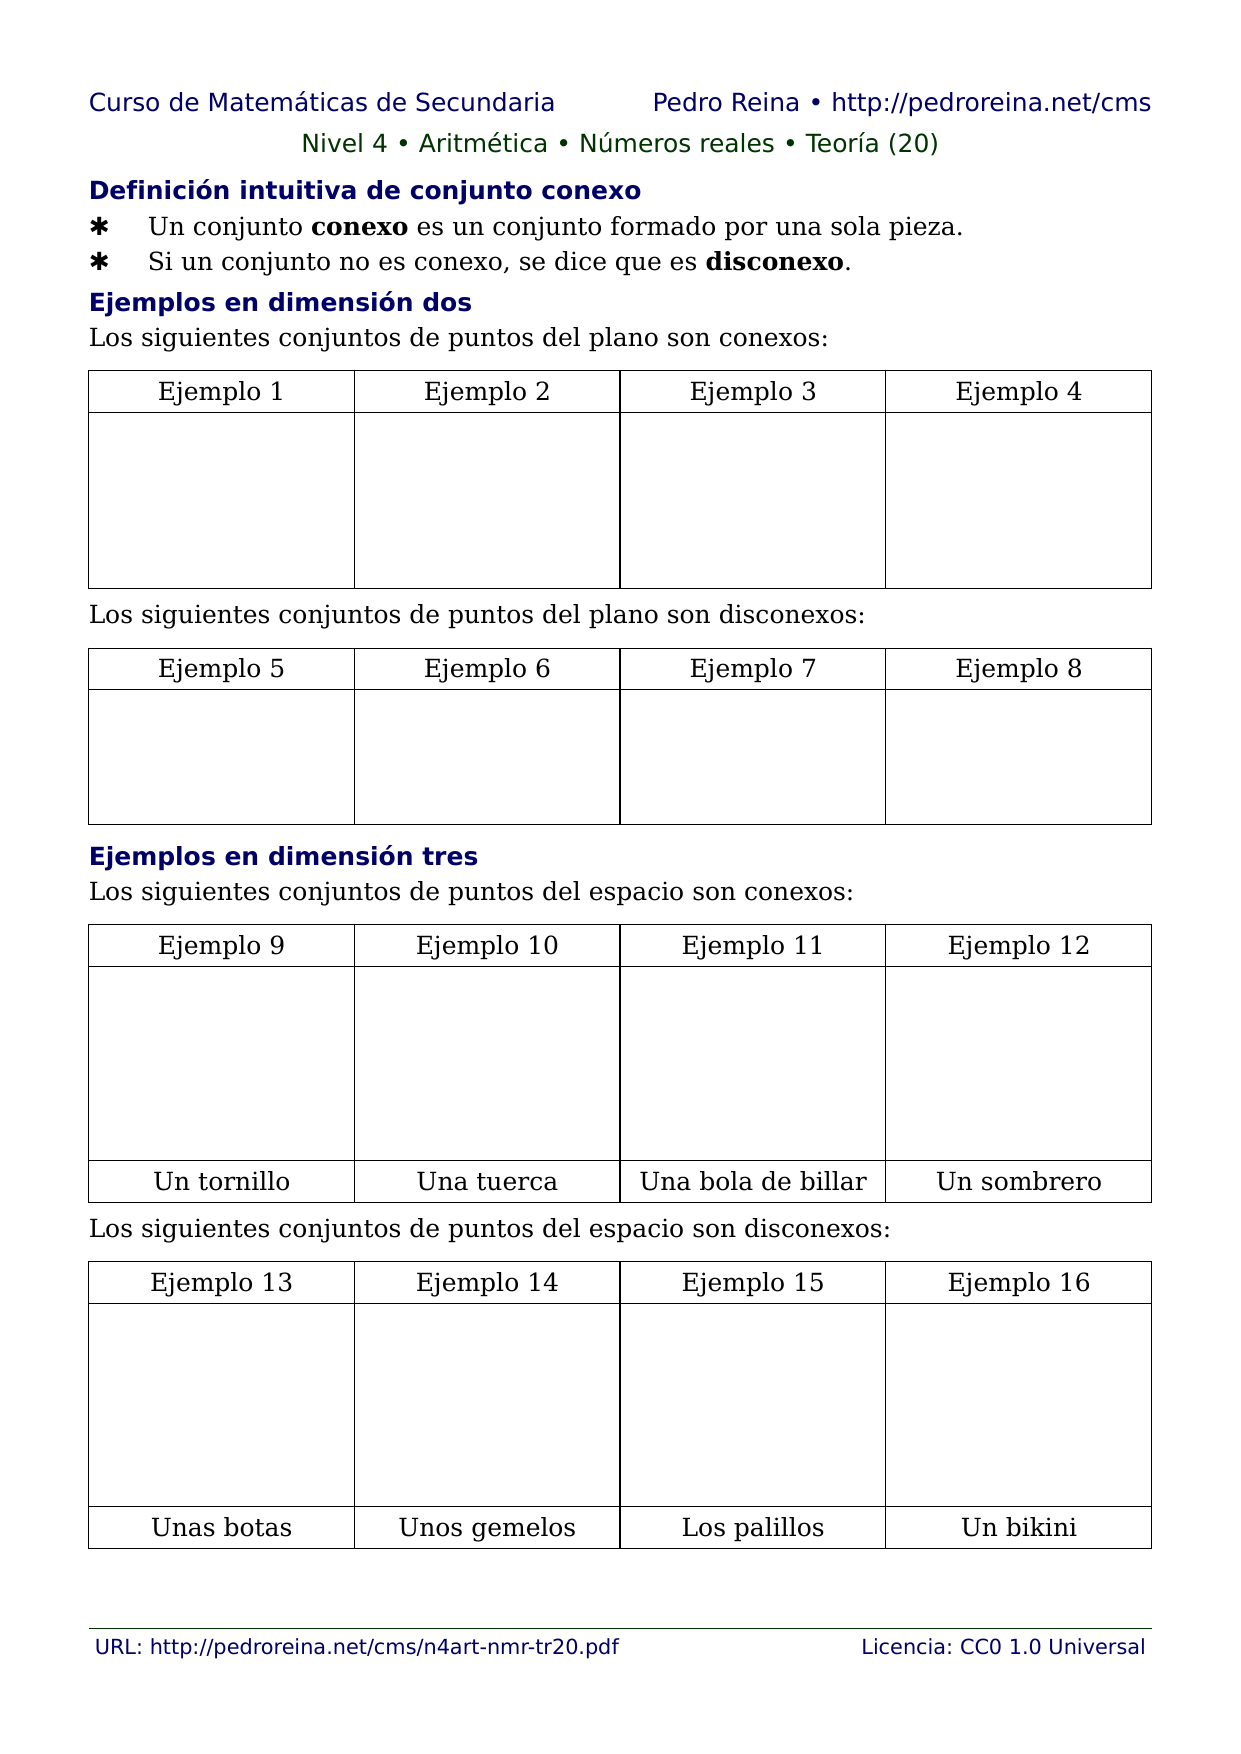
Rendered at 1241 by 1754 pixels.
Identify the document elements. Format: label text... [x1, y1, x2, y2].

table_cell Un sombrero [886, 1161, 1151, 1202]
table_cell [89, 967, 354, 1160]
table_cell [886, 1304, 1151, 1506]
table_header Ejemplo 2 [355, 371, 619, 412]
table_header Ejemplo 16 [886, 1262, 1151, 1303]
text Ejemplos en dimensión tres [88, 842, 1152, 871]
table_header Ejemplo 4 [886, 371, 1151, 412]
table_header Ejemplo 13 [89, 1262, 354, 1303]
table_header Ejemplo 5 [89, 649, 354, 689]
text Definición intuitiva de conjunto conexo [88, 176, 1152, 206]
table_cell [621, 690, 885, 823]
table_header Ejemplo 10 [355, 925, 619, 966]
table_cell [886, 690, 1151, 823]
table_cell Unas botas [89, 1507, 354, 1548]
table_header Ejemplo 7 [621, 649, 885, 689]
table_cell [89, 1304, 354, 1506]
text Los siguientes conjuntos de puntos del espacio son disconexos: [88, 1214, 1152, 1243]
table_header Ejemplo 14 [355, 1262, 619, 1303]
table_cell [621, 967, 885, 1160]
table_cell Una tuerca [355, 1161, 619, 1202]
list Si un conjunto no es conexo, se dice que es disconexo. [88, 247, 1152, 276]
list Un conjunto conexo es un conjunto formado por una sola pieza. [88, 211, 1152, 241]
table_cell [886, 413, 1151, 588]
text Los siguientes conjuntos de puntos del espacio son conexos: [88, 877, 1152, 906]
table_cell Una bola de billar [621, 1161, 885, 1202]
table_header Ejemplo 1 [89, 371, 354, 412]
table_cell [355, 413, 619, 588]
text Ejemplos en dimensión dos [88, 288, 1152, 317]
table_header Ejemplo 8 [886, 649, 1151, 689]
table_cell Un bikini [886, 1507, 1151, 1548]
table_cell [886, 967, 1151, 1160]
table_header Ejemplo 6 [355, 649, 619, 689]
table_header Ejemplo 12 [886, 925, 1151, 966]
table_cell [89, 690, 354, 823]
table_header Ejemplo 9 [89, 925, 354, 966]
table_cell Unos gemelos [355, 1507, 619, 1548]
table_cell [621, 413, 885, 588]
text Los siguientes conjuntos de puntos del plano son conexos: [88, 323, 1152, 352]
text Nivel 4 • Aritmética • Números reales • Teoría (20) [88, 129, 1152, 159]
text Los siguientes conjuntos de puntos del plano son disconexos: [88, 601, 1152, 630]
table_cell [355, 690, 619, 823]
table_header Ejemplo 3 [621, 371, 885, 412]
table_cell [621, 1304, 885, 1506]
table_header Ejemplo 15 [621, 1262, 885, 1303]
table_header Ejemplo 11 [621, 925, 885, 966]
table_cell [355, 967, 619, 1160]
table_cell Los palillos [621, 1507, 885, 1548]
table_cell [355, 1304, 619, 1506]
table_cell [89, 413, 354, 588]
text Curso de Matemáticas de Secundaria Pedro Reina • http://pedroreina.net/cms [88, 88, 1152, 118]
table_cell Un tornillo [89, 1161, 354, 1202]
